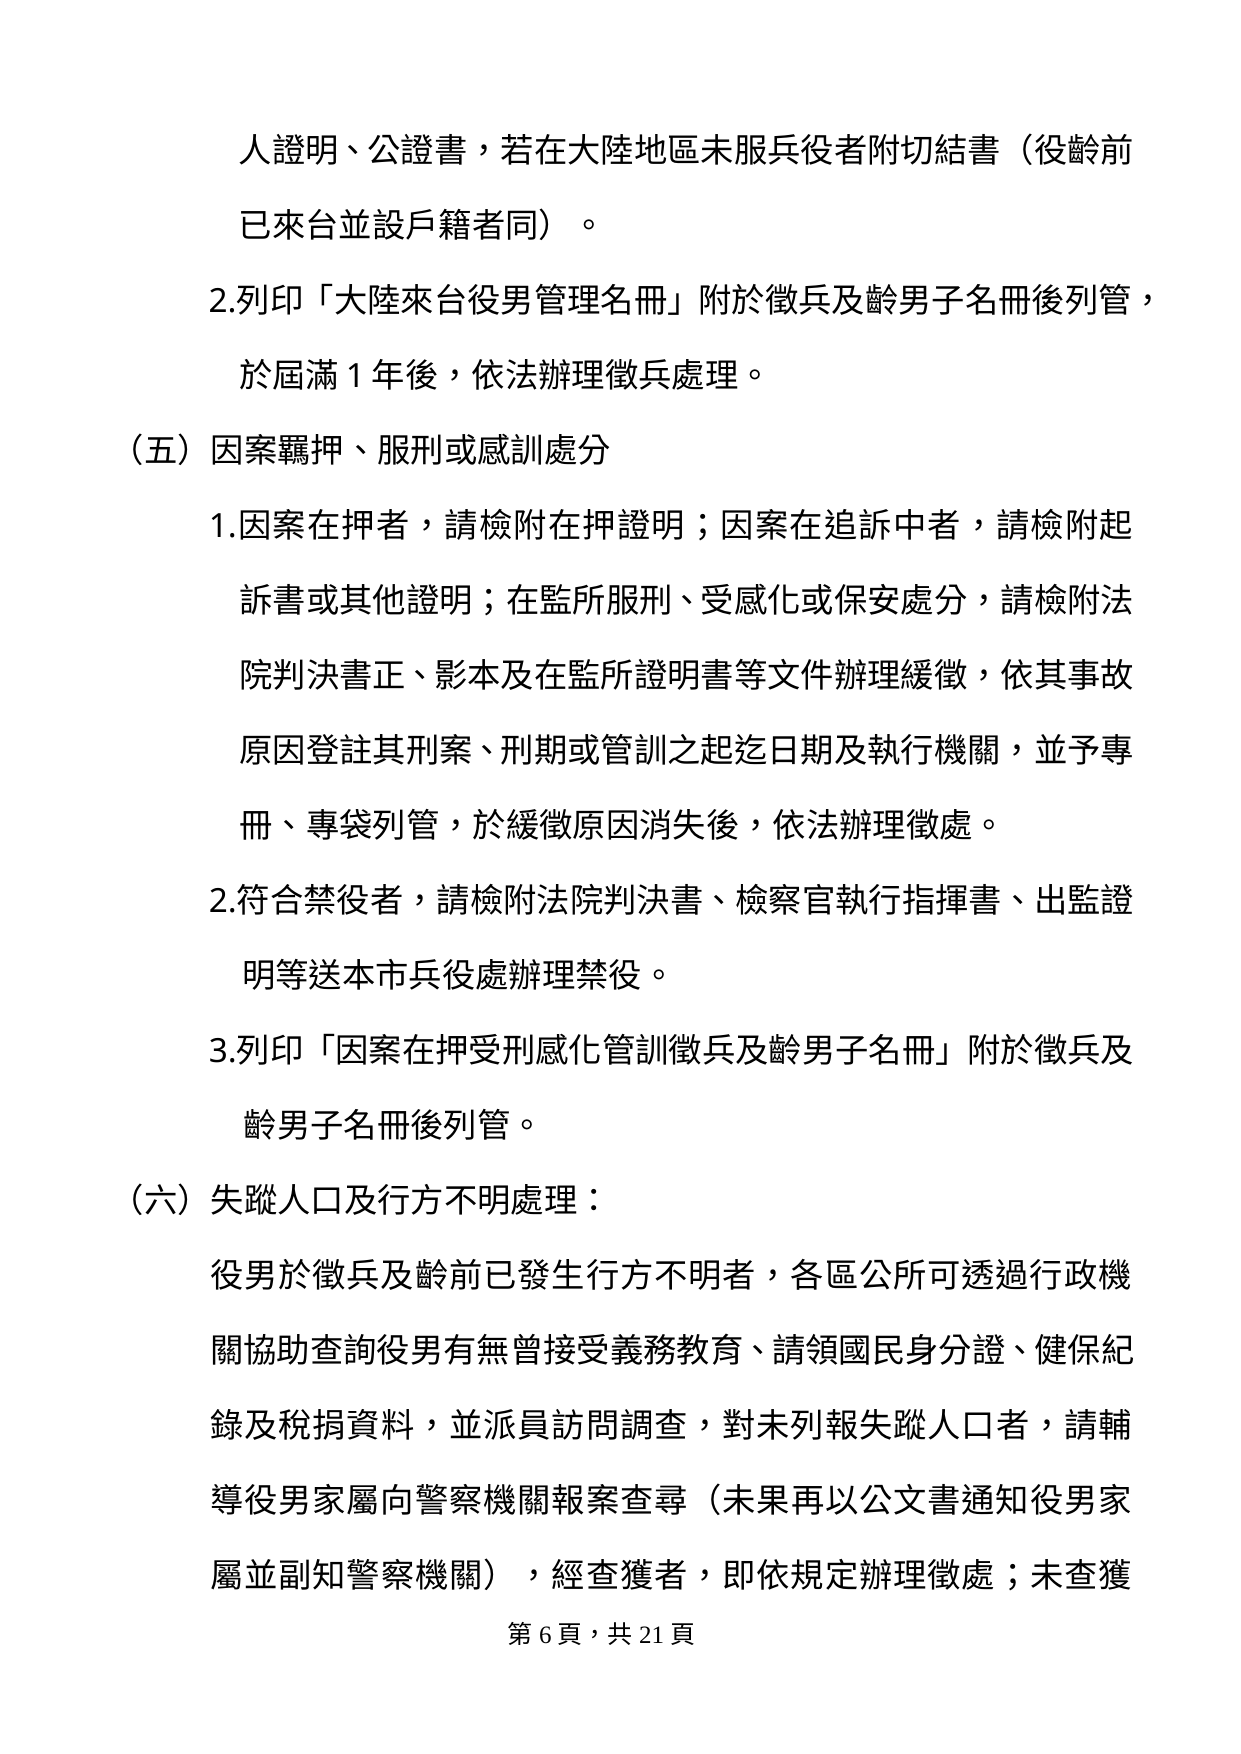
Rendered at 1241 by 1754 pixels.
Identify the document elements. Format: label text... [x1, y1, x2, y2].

text 1.自初設戶籍登記之翌日起，於屆滿1年後，應辦理徵兵處理，並請其檢附戶口名簿（設籍登記證明），海基會證明、退伍軍人證明、公證書，若在大陸地區未服兵役者附切結書（役齡前已來台並設戶籍者同）。 [208, 110, 1134, 260]
text （六）失蹤人口及行方不明處理： [111, 1160, 1134, 1235]
text 役男於徵兵及齡前已發生行方不明者，各區公所可透過行政機關協助查詢役男有無曾接受義務教育、請領國民身分證、健保紀錄及稅捐資料，並派員訪問調查，對未列報失蹤人口者，請輔導役男家屬向警察機關報案查尋（未果再以公文書通知役男家屬並副知警察機關），經查獲者，即依規定辦理徵處；未查獲 [210, 1235, 1134, 1610]
text 2.列印「大陸來台役男管理名冊」附於徵兵及齡男子名冊後列管，於屆滿1年後，依法辦理徵兵處理。 [208, 260, 1131, 410]
text （五）因案羈押、服刑或感訓處分 [111, 410, 1134, 485]
text 1.因案在押者，請檢附在押證明；因案在追訴中者，請檢附起訴書或其他證明；在監所服刑、受感化或保安處分，請檢附法院判決書正、影本及在監所證明書等文件辦理緩徵，依其事故原因登註其刑案、刑期或管訓之起迄日期及執行機關，並予專冊、專袋列管，於緩徵原因消失後，依法辦理徵處。 [209, 485, 1134, 860]
text 3.列印「因案在押受刑感化管訓徵兵及齡男子名冊」附於徵兵及齡男子名冊後列管。 [209, 1010, 1134, 1160]
text 2.符合禁役者，請檢附法院判決書、檢察官執行指揮書、出監證明等送本市兵役處辦理禁役。 [209, 860, 1134, 1010]
